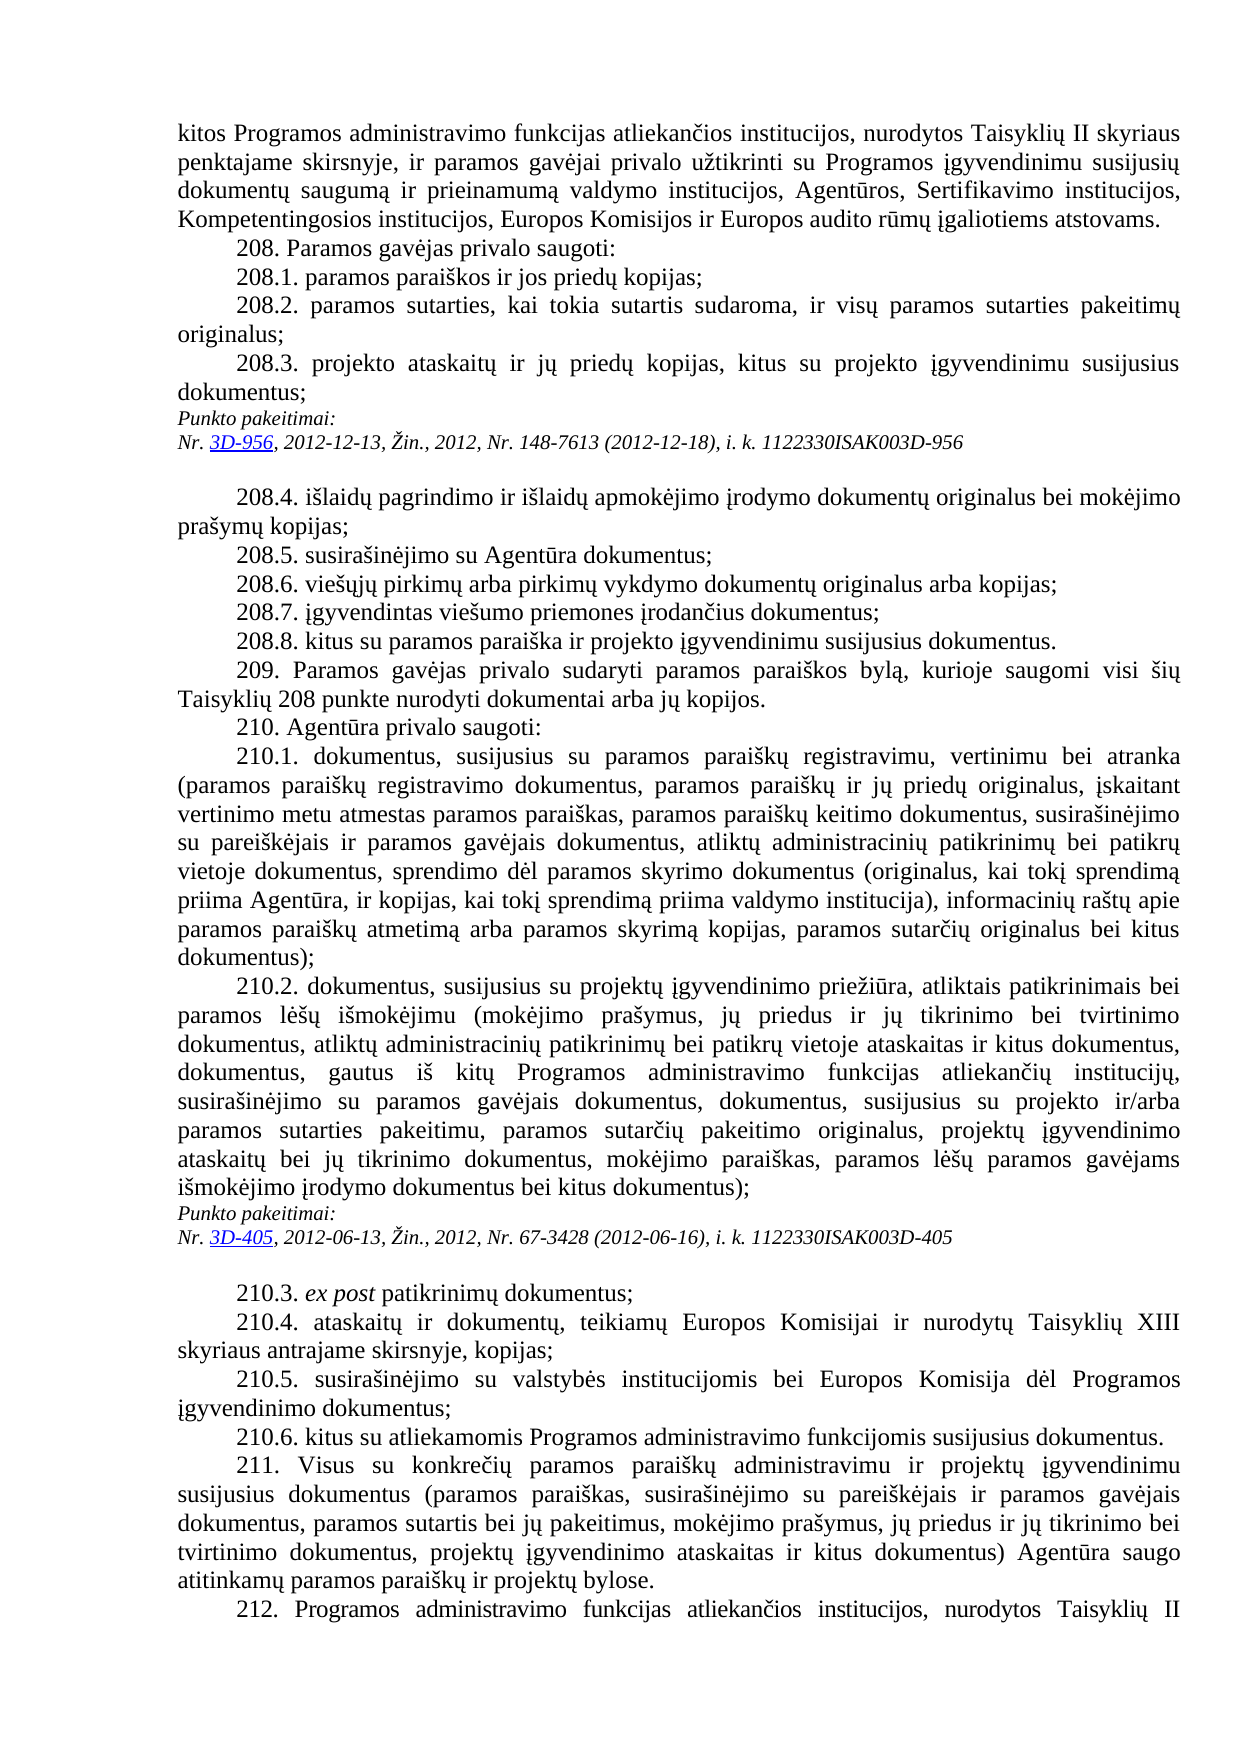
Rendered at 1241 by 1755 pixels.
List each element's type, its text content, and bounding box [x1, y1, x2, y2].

text 210.3. ex post patikrinimų dokumentus; [177, 1278, 1181, 1307]
text 210.4. ataskaitų ir dokumentų, teikiamų Europos Komisijai ir nurodytų Taisyklių XIII skyriaus antrajame skirsnyje, kopijas; [177, 1307, 1181, 1364]
text 208.1. paramos paraiškos ir jos priedų kopijas; [177, 262, 1181, 291]
text 208. Paramos gavėjas privalo saugoti: [177, 233, 1181, 262]
text 208.5. susirašinėjimo su Agentūra dokumentus; [177, 540, 1181, 569]
text 208.7. įgyvendintas viešumo priemones įrodančius dokumentus; [177, 597, 1181, 626]
text 210.6. kitus su atliekamomis Programos administravimo funkcijomis susijusius dokumentus. [177, 1422, 1181, 1451]
text 208.2. paramos sutarties, kai tokia sutartis sudaroma, ir visų paramos sutarties pakeitimų originalus; [177, 291, 1181, 348]
text 210.1. dokumentus, susijusius su paramos paraiškų registravimu, vertinimu bei atranka (paramos paraiškų registravimo dokumentus, paramos paraiškų ir jų priedų originalus, įskaitant vertinimo metu atmestas paramos paraiškas, paramos paraiškų keitimo dokumentus, susirašinėjimo su pareiškėjais ir paramos gavėjais dokumentus, atliktų administracinių patikrinimų bei patikrų vietoje dokumentus, sprendimo dėl paramos skyrimo dokumentus (originalus, kai tokį sprendimą priima Agentūra, ir kopijas, kai tokį sprendimą priima valdymo institucija), informacinių raštų apie paramos paraiškų atmetimą arba paramos skyrimą kopijas, paramos sutarčių originalus bei kitus dokumentus); [177, 741, 1181, 971]
text 208.6. viešųjų pirkimų arba pirkimų vykdymo dokumentų originalus arba kopijas; [177, 569, 1181, 597]
text 211. Visus su konkrečių paramos paraiškų administravimu ir projektų įgyvendinimu susijusius dokumentus (paramos paraiškas, susirašinėjimo su pareiškėjais ir paramos gavėjais dokumentus, paramos sutartis bei jų pakeitimus, mokėjimo prašymus, jų priedus ir jų tikrinimo bei tvirtinimo dokumentus, projektų įgyvendinimo ataskaitas ir kitus dokumentus) Agentūra saugo atitinkamų paramos paraiškų ir projektų bylose. [177, 1451, 1181, 1594]
text Nr. 3D-956, 2012-12-13, Žin., 2012, Nr. 148-7613 (2012-12-18), i. k. 1122330ISAK003D-956 [177, 430, 1181, 454]
text Punkto pakeitimai: [177, 1201, 1181, 1225]
text Nr. 3D-405, 2012-06-13, Žin., 2012, Nr. 67-3428 (2012-06-16), i. k. 1122330ISAK003D-405 [177, 1225, 1181, 1249]
text 212. Programos administravimo funkcijas atliekančios institucijos, nurodytos Taisyklių II [177, 1594, 1181, 1623]
text 210.2. dokumentus, susijusius su projektų įgyvendinimo priežiūra, atliktais patikrinimais bei paramos lėšų išmokėjimu (mokėjimo prašymus, jų priedus ir jų tikrinimo bei tvirtinimo dokumentus, atliktų administracinių patikrinimų bei patikrų vietoje ataskaitas ir kitus dokumentus, dokumentus, gautus iš kitų Programos administravimo funkcijas atliekančių institucijų, susirašinėjimo su paramos gavėjais dokumentus, dokumentus, susijusius su projekto ir/arba paramos sutarties pakeitimu, paramos sutarčių pakeitimo originalus, projektų įgyvendinimo ataskaitų bei jų tikrinimo dokumentus, mokėjimo paraiškas, paramos lėšų paramos gavėjams išmokėjimo įrodymo dokumentus bei kitus dokumentus); [177, 971, 1181, 1201]
text 208.4. išlaidų pagrindimo ir išlaidų apmokėjimo įrodymo dokumentų originalus bei mokėjimo prašymų kopijas; [177, 482, 1181, 540]
text 210.5. susirašinėjimo su valstybės institucijomis bei Europos Komisija dėl Programos įgyvendinimo dokumentus; [177, 1364, 1181, 1422]
text Punkto pakeitimai: [177, 406, 1181, 430]
text 208.8. kitus su paramos paraiška ir projekto įgyvendinimu susijusius dokumentus. [177, 626, 1181, 655]
text 210. Agentūra privalo saugoti: [177, 712, 1181, 741]
text 208.3. projekto ataskaitų ir jų priedų kopijas, kitus su projekto įgyvendinimu susijusius dokumentus; [177, 348, 1181, 406]
text kitos Programos administravimo funkcijas atliekančios institucijos, nurodytos Taisyklių II skyriaus penktajame skirsnyje, ir paramos gavėjai privalo užtikrinti su Programos įgyvendinimu susijusių dokumentų saugumą ir prieinamumą valdymo institucijos, Agentūros, Sertifikavimo institucijos, Kompetentingosios institucijos, Europos Komisijos ir Europos audito rūmų įgaliotiems atstovams. [177, 118, 1181, 233]
text 209. Paramos gavėjas privalo sudaryti paramos paraiškos bylą, kurioje saugomi visi šių Taisyklių 208 punkte nurodyti dokumentai arba jų kopijos. [177, 655, 1181, 712]
